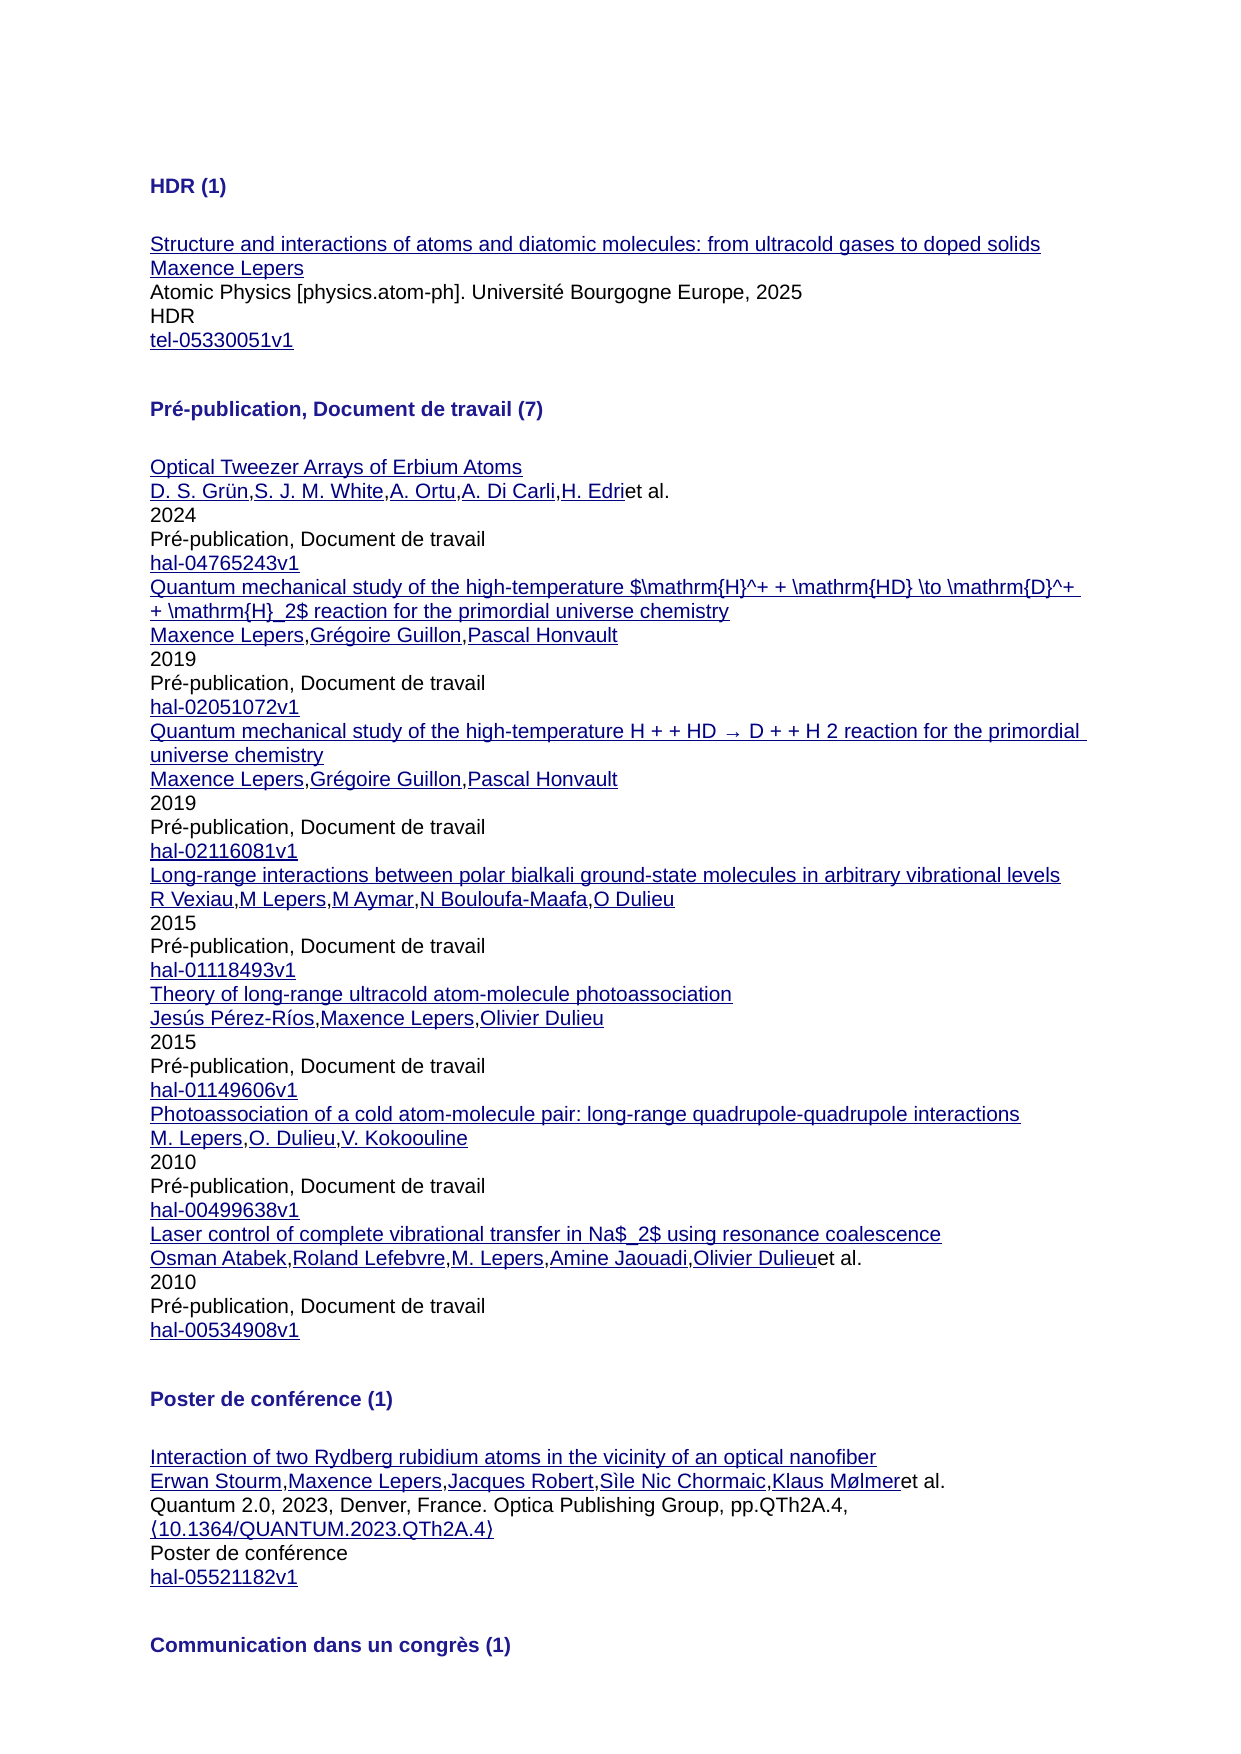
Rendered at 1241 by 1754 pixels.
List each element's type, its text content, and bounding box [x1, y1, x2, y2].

subtitle Pré-publication, Document de travail (7) [150, 397, 1090, 421]
table_header Interaction of two Rydberg rubidium atoms in the vicinity of an optical nanofiber Erwan Stourm,Maxence Lepers,Jacques Robert,Sìle Nic Chormaic,Klaus Mølmeret al. Quantum 2.0, 2023, Denver, France. Optica Publishing Group, pp.QTh2A.4, ⟨10.1364/QUANTUM.2023.QTh2A.4⟩ Poster de conférence hal-05521182v1 [150, 1445, 1090, 1588]
table_cell Photoassociation of a cold atom-molecule pair: long-range quadrupole-quadrupole interactions M. Lepers,O. Dulieu,V. Kokoouline 2010 Pré-publication, Document de travail hal-00499638v1 [150, 1102, 1090, 1222]
table_header Structure and interactions of atoms and diatomic molecules: from ultracold gases to doped solids Maxence Lepers Atomic Physics [physics.atom-ph]. Université Bourgogne Europe, 2025 HDR tel-05330051v1 [150, 232, 1090, 352]
subtitle HDR (1) [150, 174, 1090, 198]
table_cell Laser control of complete vibrational transfer in Na$_2$ using resonance coalescence Osman Atabek,Roland Lefebvre,M. Lepers,Amine Jaouadi,Olivier Dulieuet al. 2010 Pré-publication, Document de travail hal-00534908v1 [150, 1222, 1090, 1342]
table_cell Quantum mechanical study of the high-temperature $\mathrm{H}^+ + \mathrm{HD} \to \mathrm{D}^+ + \mathrm{H}_2$ reaction for the primordial universe chemistry Maxence Lepers,Grégoire Guillon,Pascal Honvault 2019 Pré-publication, Document de travail hal-02051072v1 [150, 575, 1090, 719]
subtitle Poster de conférence (1) [150, 1386, 1090, 1410]
table_cell Theory of long-range ultracold atom-molecule photoassociation Jesús Pérez-Ríos,Maxence Lepers,Olivier Dulieu 2015 Pré-publication, Document de travail hal-01149606v1 [150, 982, 1090, 1102]
table_cell Long-range interactions between polar bialkali ground-state molecules in arbitrary vibrational levels R Vexiau,M Lepers,M Aymar,N Bouloufa-Maafa,O Dulieu 2015 Pré-publication, Document de travail hal-01118493v1 [150, 863, 1090, 982]
table_cell Quantum mechanical study of the high-temperature H + + HD → D + + H 2 reaction for the primordial universe chemistry Maxence Lepers,Grégoire Guillon,Pascal Honvault 2019 Pré-publication, Document de travail hal-02116081v1 [150, 719, 1090, 862]
table_header Optical Tweezer Arrays of Erbium Atoms D. S. Grün,S. J. M. White,A. Ortu,A. Di Carli,H. Edriet al. 2024 Pré-publication, Document de travail hal-04765243v1 [150, 455, 1090, 575]
subtitle Communication dans un congrès (1) [150, 1633, 1090, 1657]
